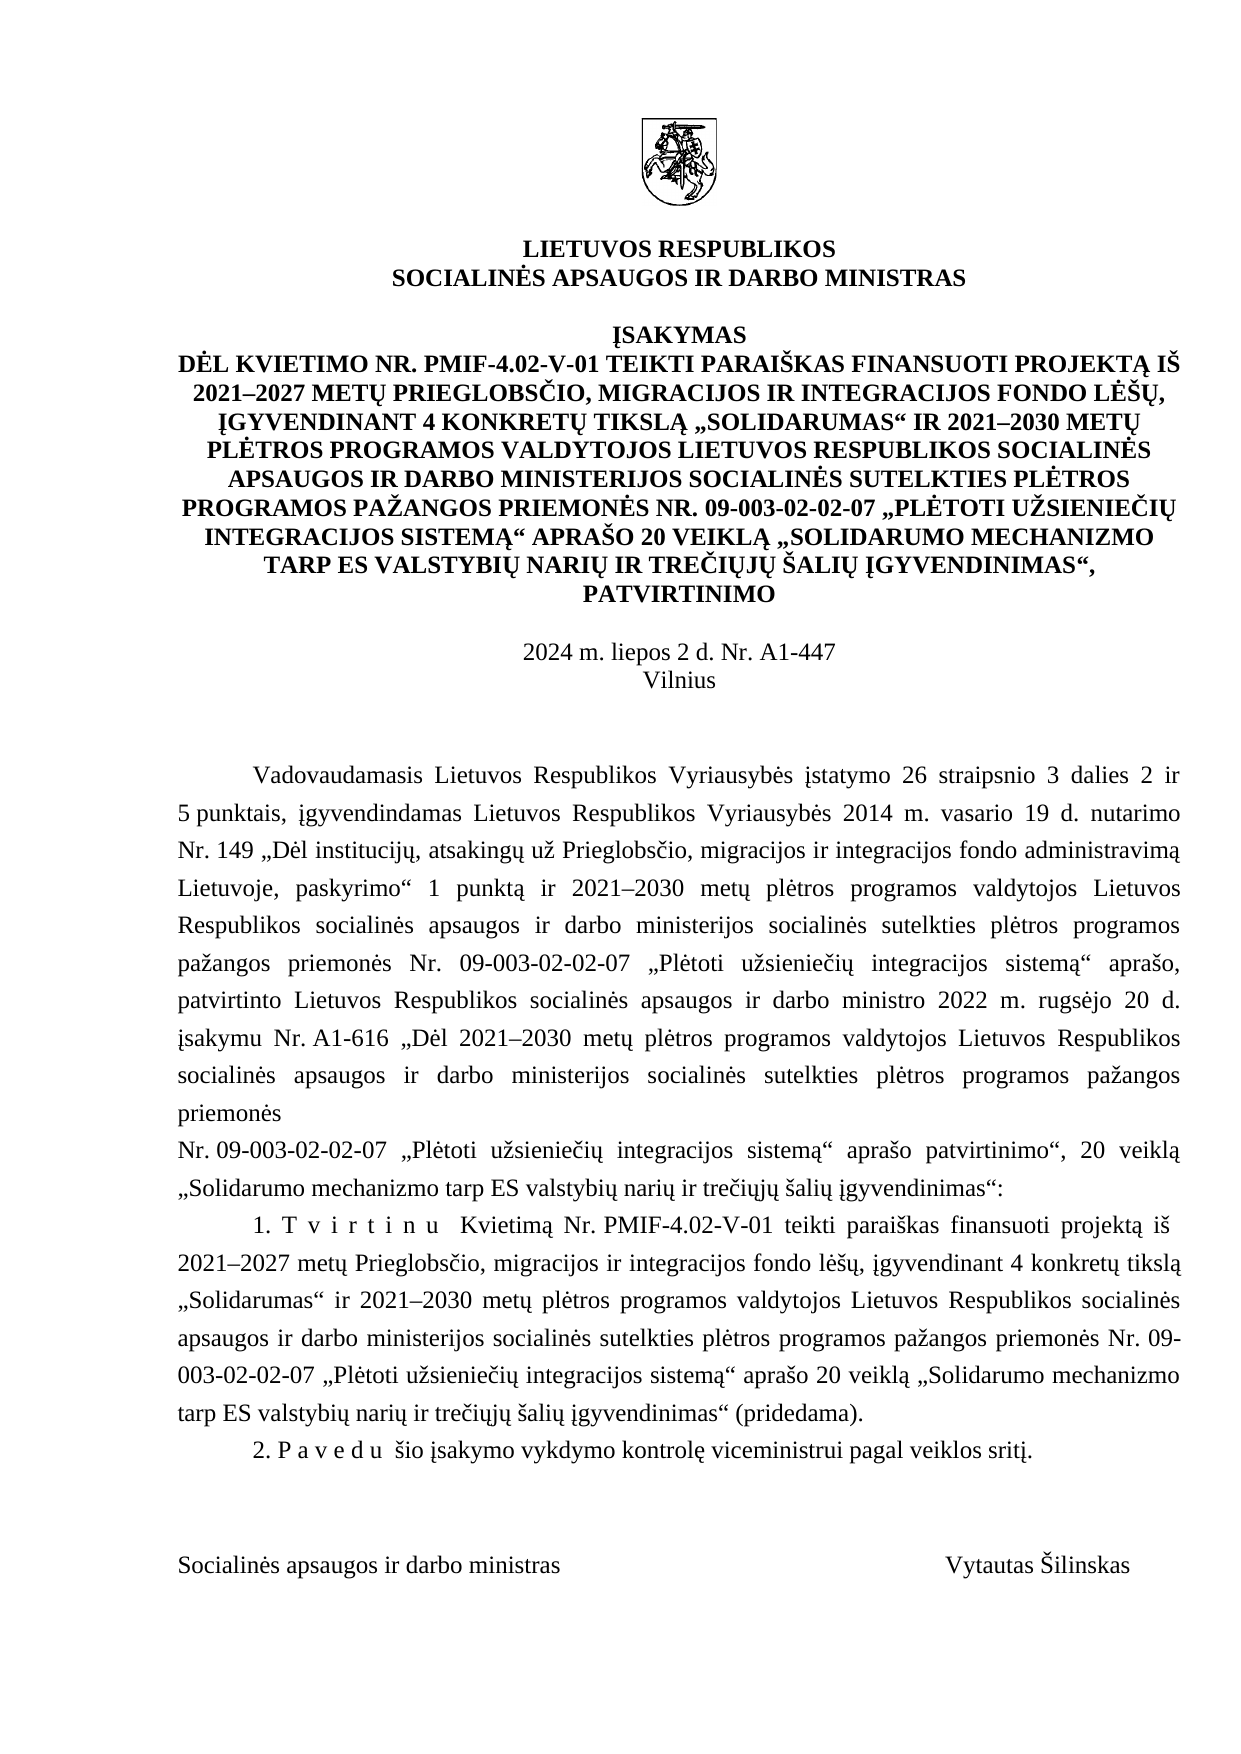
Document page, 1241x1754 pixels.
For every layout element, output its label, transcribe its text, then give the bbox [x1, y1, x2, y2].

text 2024 m. liepos 2 d. Nr. A1-447 [177, 637, 1181, 665]
text 1. T v i r t i n u Kvietimą Nr. PMIF-4.02-V-01 teikti paraiškas finansuoti projektą iš 2021–2027 metų Prieglobsčio, migracijos ir integracijos fondo lėšų, įgyvendinant 4 konkretų tikslą „Solidarumas“ ir 2021–2030 metų plėtros programos valdytojos Lietuvos Respublikos socialinės apsaugos ir darbo ministerijos socialinės sutelkties plėtros programos pažangos priemonės Nr. 09-003-02-02-07 „Plėtoti užsieniečių integracijos sistemą“ aprašo 20 veiklą „Solidarumo mechanizmo tarp ES valstybių narių ir trečiųjų šalių įgyvendinimas“ (pridedama). [177, 1202, 1181, 1427]
text Vadovaudamasis Lietuvos Respublikos Vyriausybės įstatymo 26 straipsnio 3 dalies 2 ir 5 punktais, įgyvendindamas Lietuvos Respublikos Vyriausybės 2014 m. vasario 19 d. nutarimo Nr. 149 „Dėl institucijų, atsakingų už Prieglobsčio, migracijos ir integracijos fondo administravimą Lietuvoje, paskyrimo“ 1 punktą ir 2021–2030 metų plėtros programos valdytojos Lietuvos Respublikos socialinės apsaugos ir darbo ministerijos socialinės sutelkties plėtros programos pažangos priemonės Nr. 09-003-02-02-07 „Plėtoti užsieniečių integracijos sistemą“ aprašo, patvirtinto Lietuvos Respublikos socialinės apsaugos ir darbo ministro 2022 m. rugsėjo 20 d. įsakymu Nr. A1-616 „Dėl 2021–2030 metų plėtros programos valdytojos Lietuvos Respublikos socialinės apsaugos ir darbo ministerijos socialinės sutelkties plėtros programos pažangos priemonės Nr. 09-003-02-02-07 „Plėtoti užsieniečių integracijos sistemą“ aprašo patvirtinimo“, 20 veiklą „Solidarumo mechanizmo tarp ES valstybių narių ir trečiųjų šalių įgyvendinimas“: [177, 752, 1181, 1202]
text SOCIALINĖS APSAUGOS IR DARBO MINISTRAS [177, 263, 1181, 292]
text LIETUVOS RESPUBLIKOS [177, 234, 1181, 263]
text Vilnius [177, 665, 1181, 694]
text DĖL KVIETIMO NR. PMIF-4.02-V-01 TEIKTI PARAIŠKAS FINANSUOTI projektą Iš 2021–2027 METŲ PRIEGLOBSČIO, MIGRACIJOS IR INTEGRACIJOS FONDO LĖŠŲ, ĮGYVENDINANT 4 KONKRETŲ TIKSLĄ „SOLIDARUMAS“ IR 2021–2030 METŲ PLĖTROS PROGRAMOS VALDYTOJOS LIETUVOS RESPUBLIKOS SOCIALINĖS APSAUGOS IR DARBO MINISTERIJOS SOCIALINĖS SUTELKTIES PLĖTROS PROGRAMOS PAŽANGOS PRIEMONĖS NR. 09‑003‑02-02-07 „PLĖTOTI UŽSIENIEČIŲ INTEGRACIJOS SISTEMĄ“ APRAŠO 20 VEIKLĄ „SOLIDARUMO MECHANIZMO TARP ES VALSTYBIŲ NARIŲ IR TREČIŲJŲ ŠALIŲ ĮGYVENDINIMAS“, PATVIRTINIMO [177, 349, 1181, 608]
text Socialinės apsaugos ir darbo ministras Vytautas Šilinskas [177, 1550, 1181, 1579]
text 2. P a v e d u šio įsakymo vykdymo kontrolę viceministrui pagal veiklos sritį. [177, 1427, 1181, 1464]
text ĮSAKYMAS [177, 320, 1181, 349]
